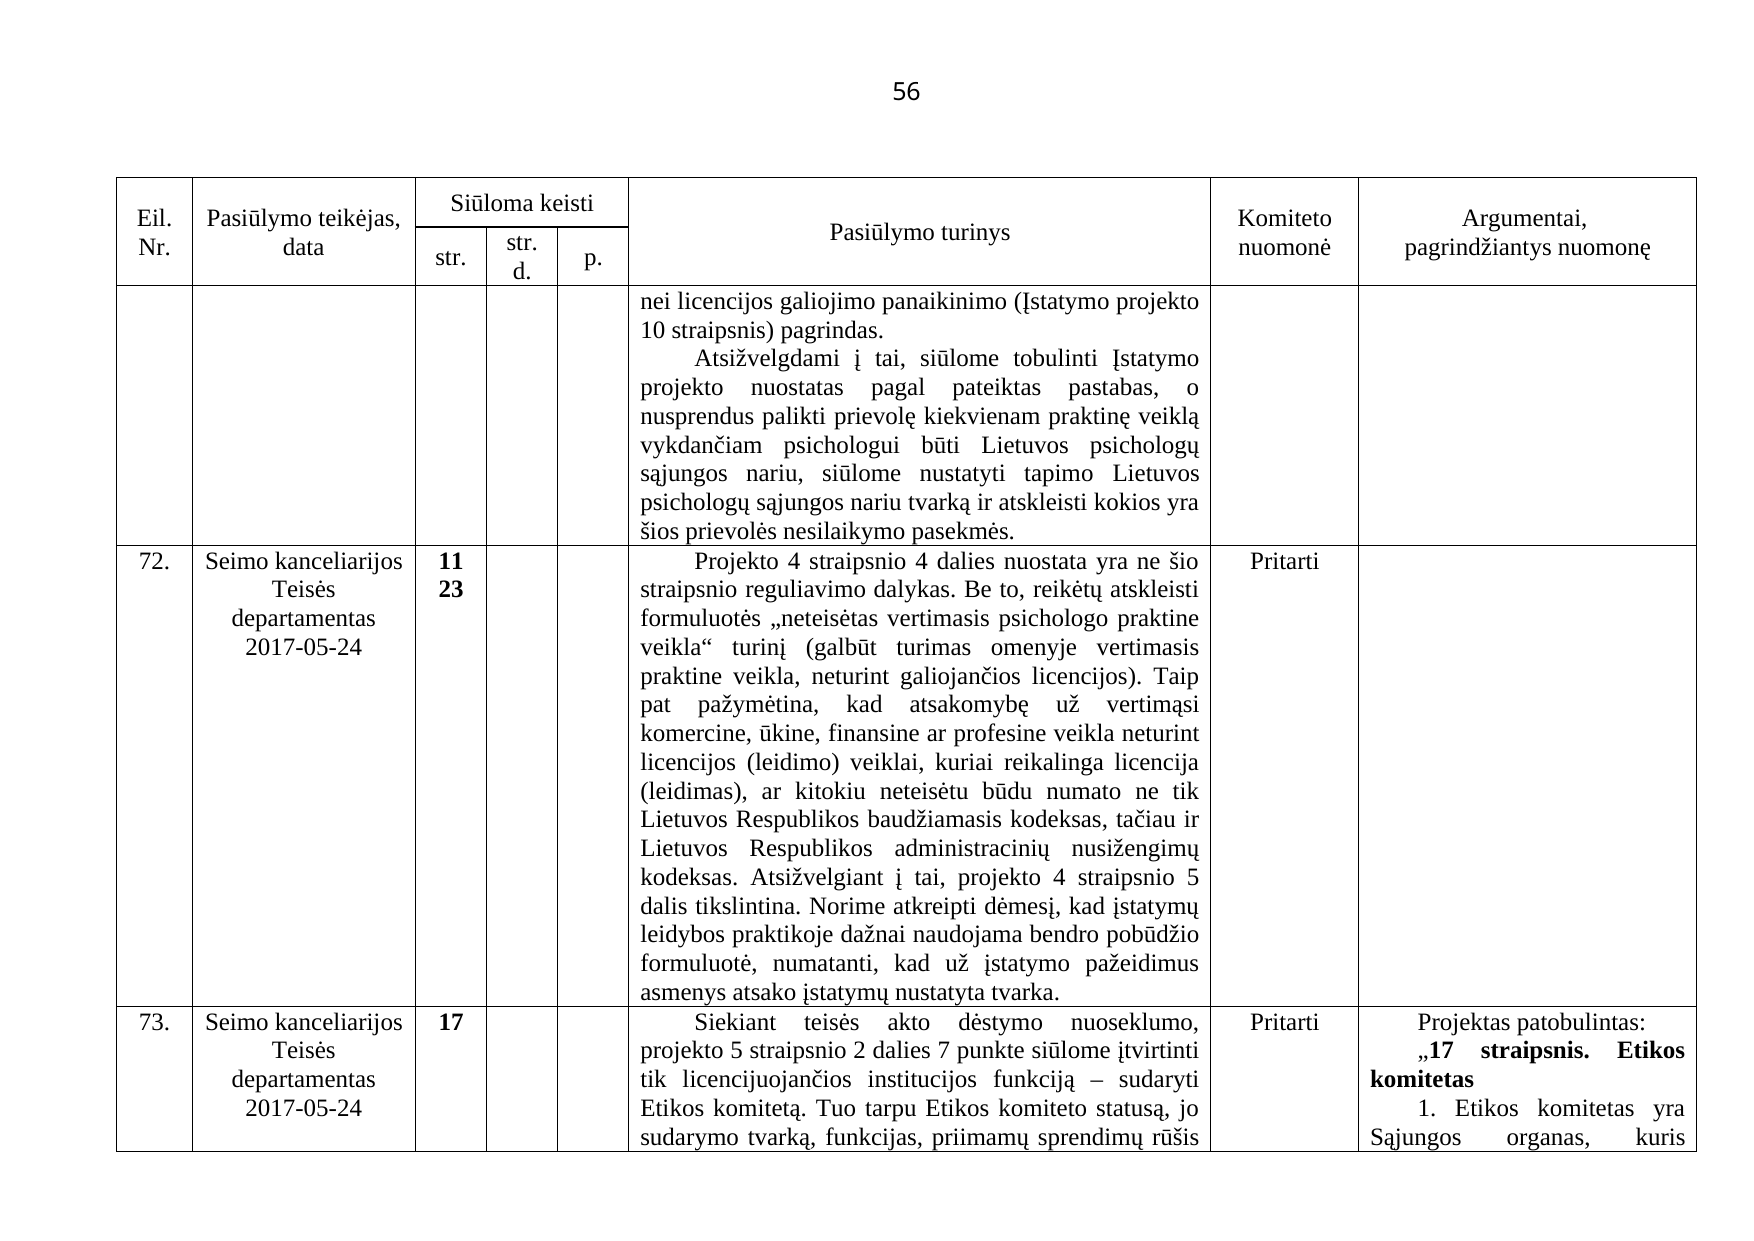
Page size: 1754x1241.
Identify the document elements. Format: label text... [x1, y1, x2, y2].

table_cell p. [558, 228, 628, 285]
table_cell Projektas patobulintas: „17 straipsnis. Etikos komitetas 1. Etikos komitetas yra Sąjungos organas, kuris [1359, 1007, 1696, 1151]
table_cell str. [416, 228, 486, 285]
table_cell Pritarti [1211, 546, 1358, 1006]
table_cell [558, 1007, 628, 1151]
table_header Pasiūlymo teikėjas, data [193, 178, 415, 285]
table_cell [1359, 546, 1696, 1006]
table_header Pasiūlymo turinys [629, 178, 1210, 285]
table_cell Seimo kanceliarijos Teisės departamentas 2017-05-24 [193, 546, 415, 1006]
table_cell str. d. [487, 228, 557, 285]
table_cell [416, 286, 486, 545]
table_cell [487, 546, 557, 1006]
table_cell 73. [117, 1007, 192, 1151]
table_cell 11 23 [416, 546, 486, 1006]
table_cell [558, 286, 628, 545]
table_cell 72. [117, 546, 192, 1006]
table_cell [1211, 286, 1358, 545]
table_header Siūloma keisti [416, 178, 628, 226]
table_cell [487, 1007, 557, 1151]
table_cell [1359, 286, 1696, 545]
table_cell nei licencijos galiojimo panaikinimo (Įstatymo projekto 10 straipsnis) pagrindas. Atsižvelgdami į tai, siūlome tobulinti Įstatymo projekto nuostatas pagal pateiktas pastabas, o nusprendus palikti prievolę kiekvienam praktinę veiklą vykdančiam psichologui būti Lietuvos psichologų sąjungos nariu, siūlome nustatyti tapimo Lietuvos psichologų sąjungos nariu tvarką ir atskleisti kokios yra šios prievolės nesilaikymo pasekmės. [629, 286, 1210, 545]
table_cell Projekto 4 straipsnio 4 dalies nuostata yra ne šio straipsnio reguliavimo dalykas. Be to, reikėtų atskleisti formuluotės „neteisėtas vertimasis psichologo praktine veikla“ turinį (galbūt turimas omenyje vertimasis praktine veikla, neturint galiojančios licencijos). Taip pat pažymėtina, kad atsakomybę už vertimąsi komercine, ūkine, finansine ar profesine veikla neturint licencijos (leidimo) veiklai, kuriai reikalinga licencija (leidimas), ar kitokiu neteisėtu būdu numato ne tik Lietuvos Respublikos baudžiamasis kodeksas, tačiau ir Lietuvos Respublikos administracinių nusižengimų kodeksas. Atsižvelgiant į tai, projekto 4 straipsnio 5 dalis tikslintina. Norime atkreipti dėmesį, kad įstatymų leidybos praktikoje dažnai naudojama bendro pobūdžio formuluotė, numatanti, kad už įstatymo pažeidimus asmenys atsako įstatymų nustatyta tvarka. [629, 546, 1210, 1006]
table_cell Seimo kanceliarijos Teisės departamentas 2017-05-24 [193, 1007, 415, 1151]
table_cell [558, 546, 628, 1006]
table_header Eil. Nr. [117, 178, 192, 285]
table_cell Pritarti [1211, 1007, 1358, 1151]
table_cell [487, 286, 557, 545]
table_cell Siekiant teisės akto dėstymo nuoseklumo, projekto 5 straipsnio 2 dalies 7 punkte siūlome įtvirtinti tik licencijuojančios institucijos funkciją – sudaryti Etikos komitetą. Tuo tarpu Etikos komiteto statusą, jo sudarymo tvarką, funkcijas, priimamų sprendimų rūšis [629, 1007, 1210, 1151]
table_cell [193, 286, 415, 545]
table_cell 17 [416, 1007, 486, 1151]
table_cell [117, 286, 192, 545]
table_header Argumentai, pagrindžiantys nuomonę [1359, 178, 1696, 285]
table_header Komiteto nuomonė [1211, 178, 1358, 285]
